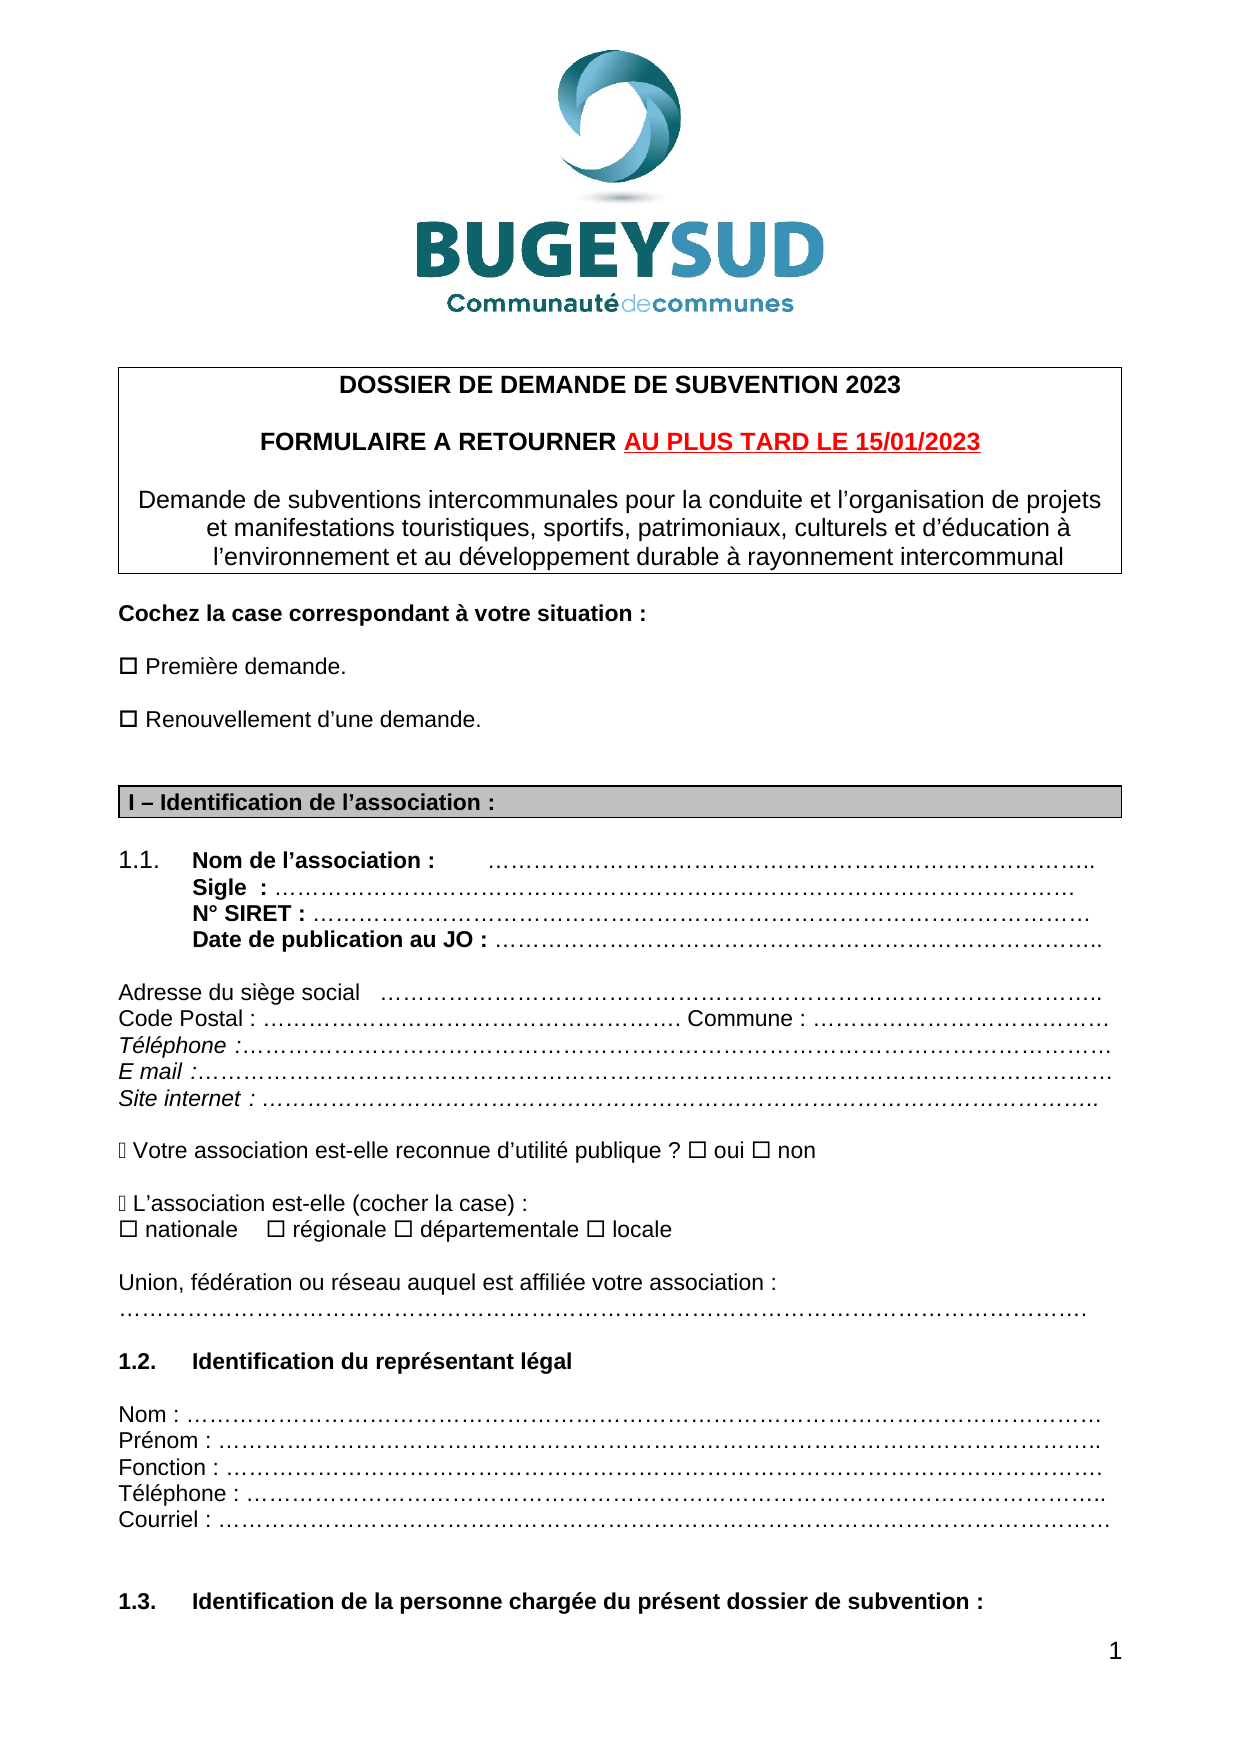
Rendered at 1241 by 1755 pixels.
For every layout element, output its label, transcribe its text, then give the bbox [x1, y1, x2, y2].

text Site internet : ……………………………………………………………………………………………….. [118, 1084, 1122, 1111]
text Cochez la case correspondant à votre situation : [118, 600, 1122, 627]
text FORMULAIRE A RETOURNER AU PLUS TARD LE 15/01/2023 [119, 424, 1121, 456]
text Téléphone : ………………………………………………………………………………………………….. [118, 1480, 1122, 1506]
text Union, fédération ou réseau auquel est affiliée votre association : ………………………………………………………………………………………………………………. [118, 1269, 1122, 1322]
text Adresse du siège social ………………………………………………………………………………….. [118, 979, 1122, 1005]
text  Votre association est-elle reconnue d’utilité publique ?  oui  non [118, 1137, 1122, 1163]
text  Renouvellement d’une demande. [118, 706, 1122, 732]
list Identification du représentant légal [118, 1348, 1122, 1374]
text Sigle : …………………………………………………………………………………………… [118, 874, 1122, 900]
text Date de publication au JO : …………………………………………………………………….. [192, 926, 1122, 953]
text Téléphone :…………………………………………………………………………………………………… [118, 1032, 1122, 1058]
text  nationale  régionale  départementale  locale [118, 1216, 1122, 1243]
list Nom de l’association : …………………………………………………………………….. [118, 845, 1122, 874]
text E mail :………………………………………………………………………………………………………… [118, 1058, 1122, 1084]
text  L’association est-elle (cocher la case) : [118, 1190, 1122, 1216]
text Prénom : …………………………………………………………………………………………………….. [118, 1427, 1122, 1453]
list Identification de la personne chargée du présent dossier de subvention : [118, 1588, 1122, 1614]
text Fonction : ……………………………………………………………………………………………………. [118, 1453, 1122, 1480]
text Courriel : ……………………………………………………………………………………………………… [118, 1506, 1122, 1532]
text DOSSIER DE DEMANDE DE SUBVENTION 2023 [119, 368, 1121, 398]
subtitle I – Identification de l’association : [120, 787, 1121, 817]
text  Première demande. [118, 653, 1122, 679]
text Code Postal : ………………………………………………. Commune : ………………………………… [118, 1005, 1122, 1032]
text N° SIRET : ………………………………………………………………………………………… [192, 900, 1122, 926]
text Nom : ………………………………………………………………………………………………………… [118, 1401, 1122, 1427]
text Demande de subventions intercommunales pour la conduite et l’organisation de projets et manifestations touristiques, sportifs, patrimoniaux, culturels et d’éducation à l’environnement et au développement durable à rayonnement intercommunal [119, 482, 1121, 573]
